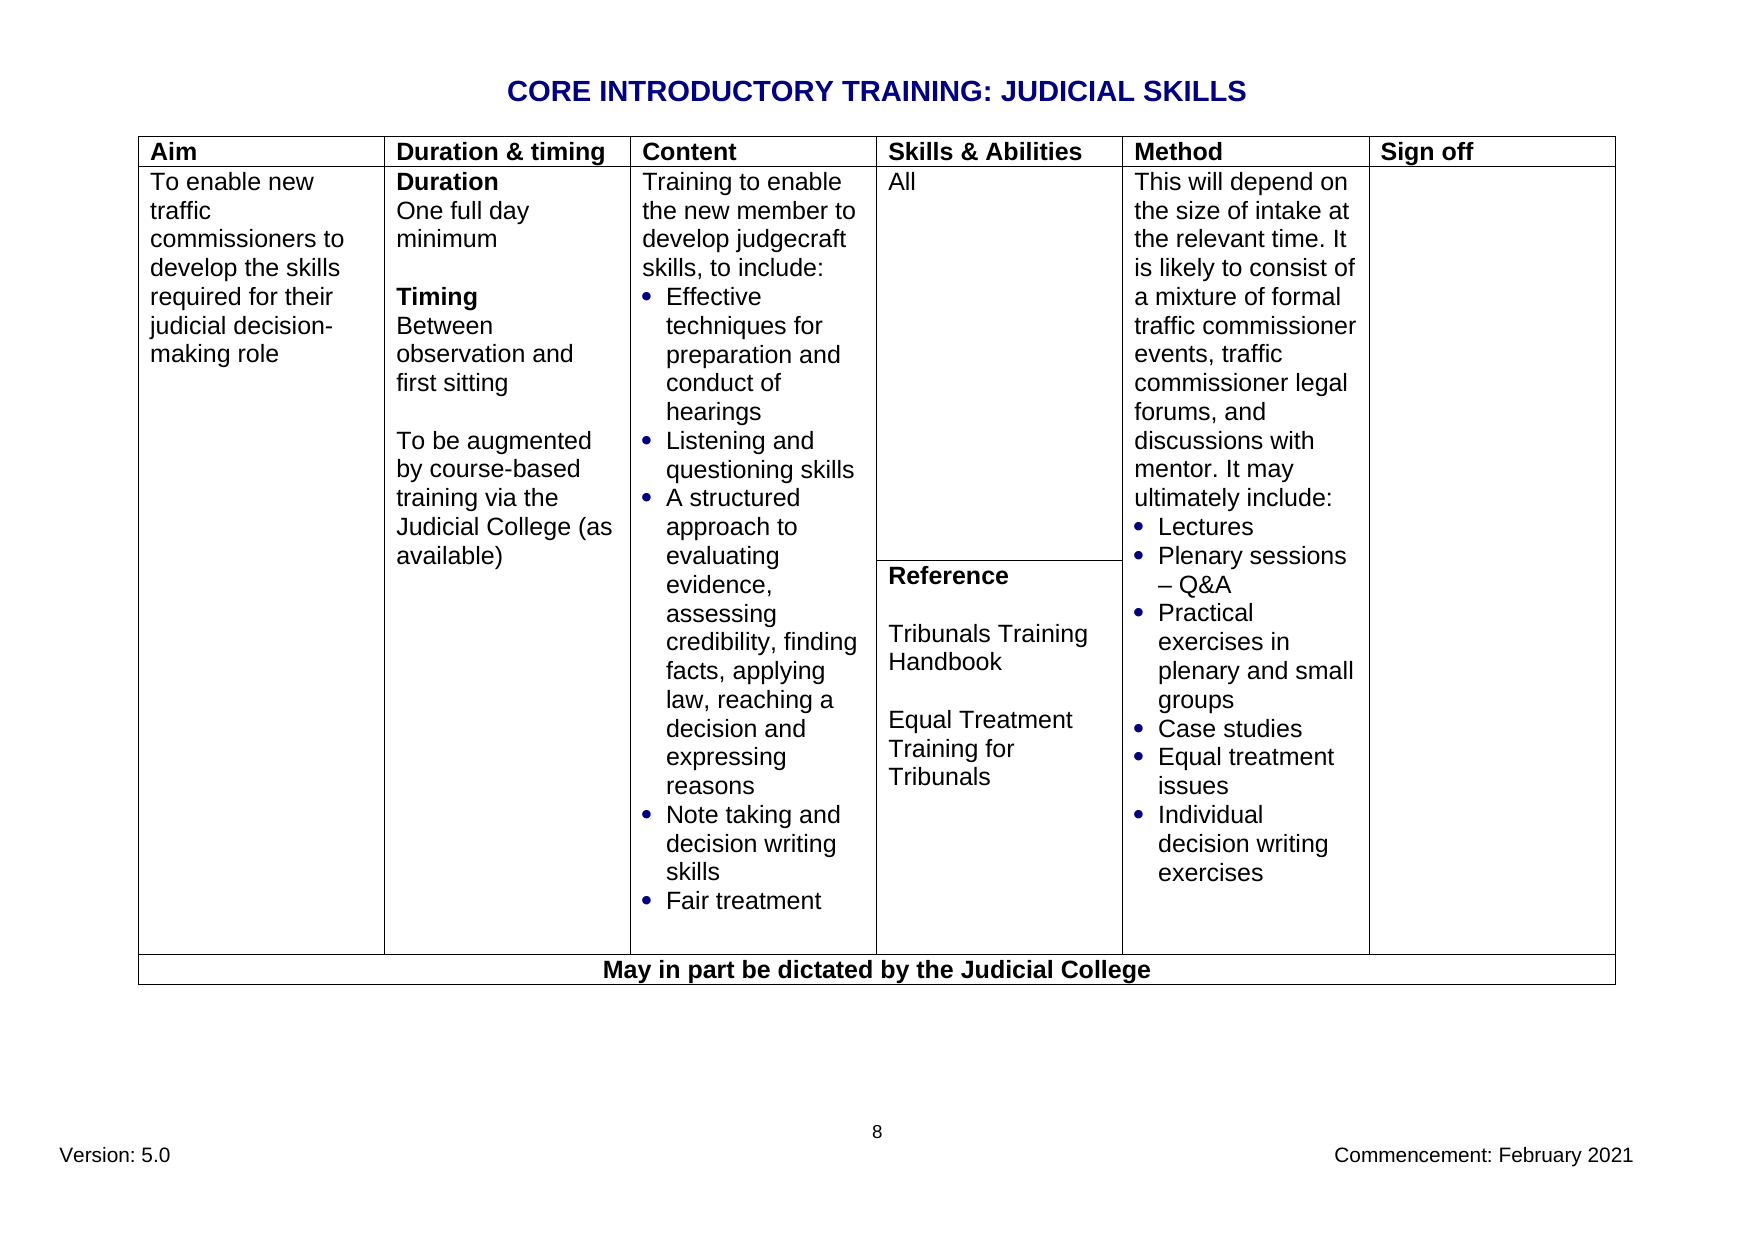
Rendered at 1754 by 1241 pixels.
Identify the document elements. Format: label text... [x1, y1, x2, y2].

table_cell This will depend on the size of intake at the relevant time. It is likely to consist of a mixture of formal traffic commissioner events, traffic commissioner legal forums, and discussions with mentor. It may ultimately include: Lectures Plenary sessions – Q&A Practical exercises in plenary and small groups Case studies Equal treatment issues Individual decision writing exercises [1123, 167, 1369, 954]
table_header Content [631, 137, 876, 166]
table_cell All [877, 167, 1122, 560]
table_cell [1370, 167, 1615, 954]
table_header Skills & Abilities [877, 137, 1122, 166]
table_cell To enable new traffic commissioners to develop the skills required for their judicial decision-making role [139, 167, 384, 954]
table_header Method [1123, 137, 1369, 166]
table_header Aim [139, 137, 384, 166]
table_cell May in part be dictated by the Judicial College [139, 955, 1615, 984]
table_cell Duration One full day minimum Timing Between observation and first sitting To be augmented by course-based training via the Judicial College (as available) [385, 167, 630, 954]
table_cell Reference Tribunals Training Handbook Equal Treatment Training for Tribunals [877, 561, 1122, 954]
text CORE INTRODUCTORY TRAINING: JUDICIAL SKILLS [59, 74, 1695, 107]
table_header Sign off [1370, 137, 1615, 166]
table_cell Training to enable the new member to develop judgecraft skills, to include: Effective techniques for preparation and conduct of hearings Listening and questioning skills A structured approach to evaluating evidence, assessing credibility, finding facts, applying law, reaching a decision and expressing reasons Note taking and decision writing skills Fair treatment [631, 167, 876, 954]
table_header Duration & timing [385, 137, 630, 166]
